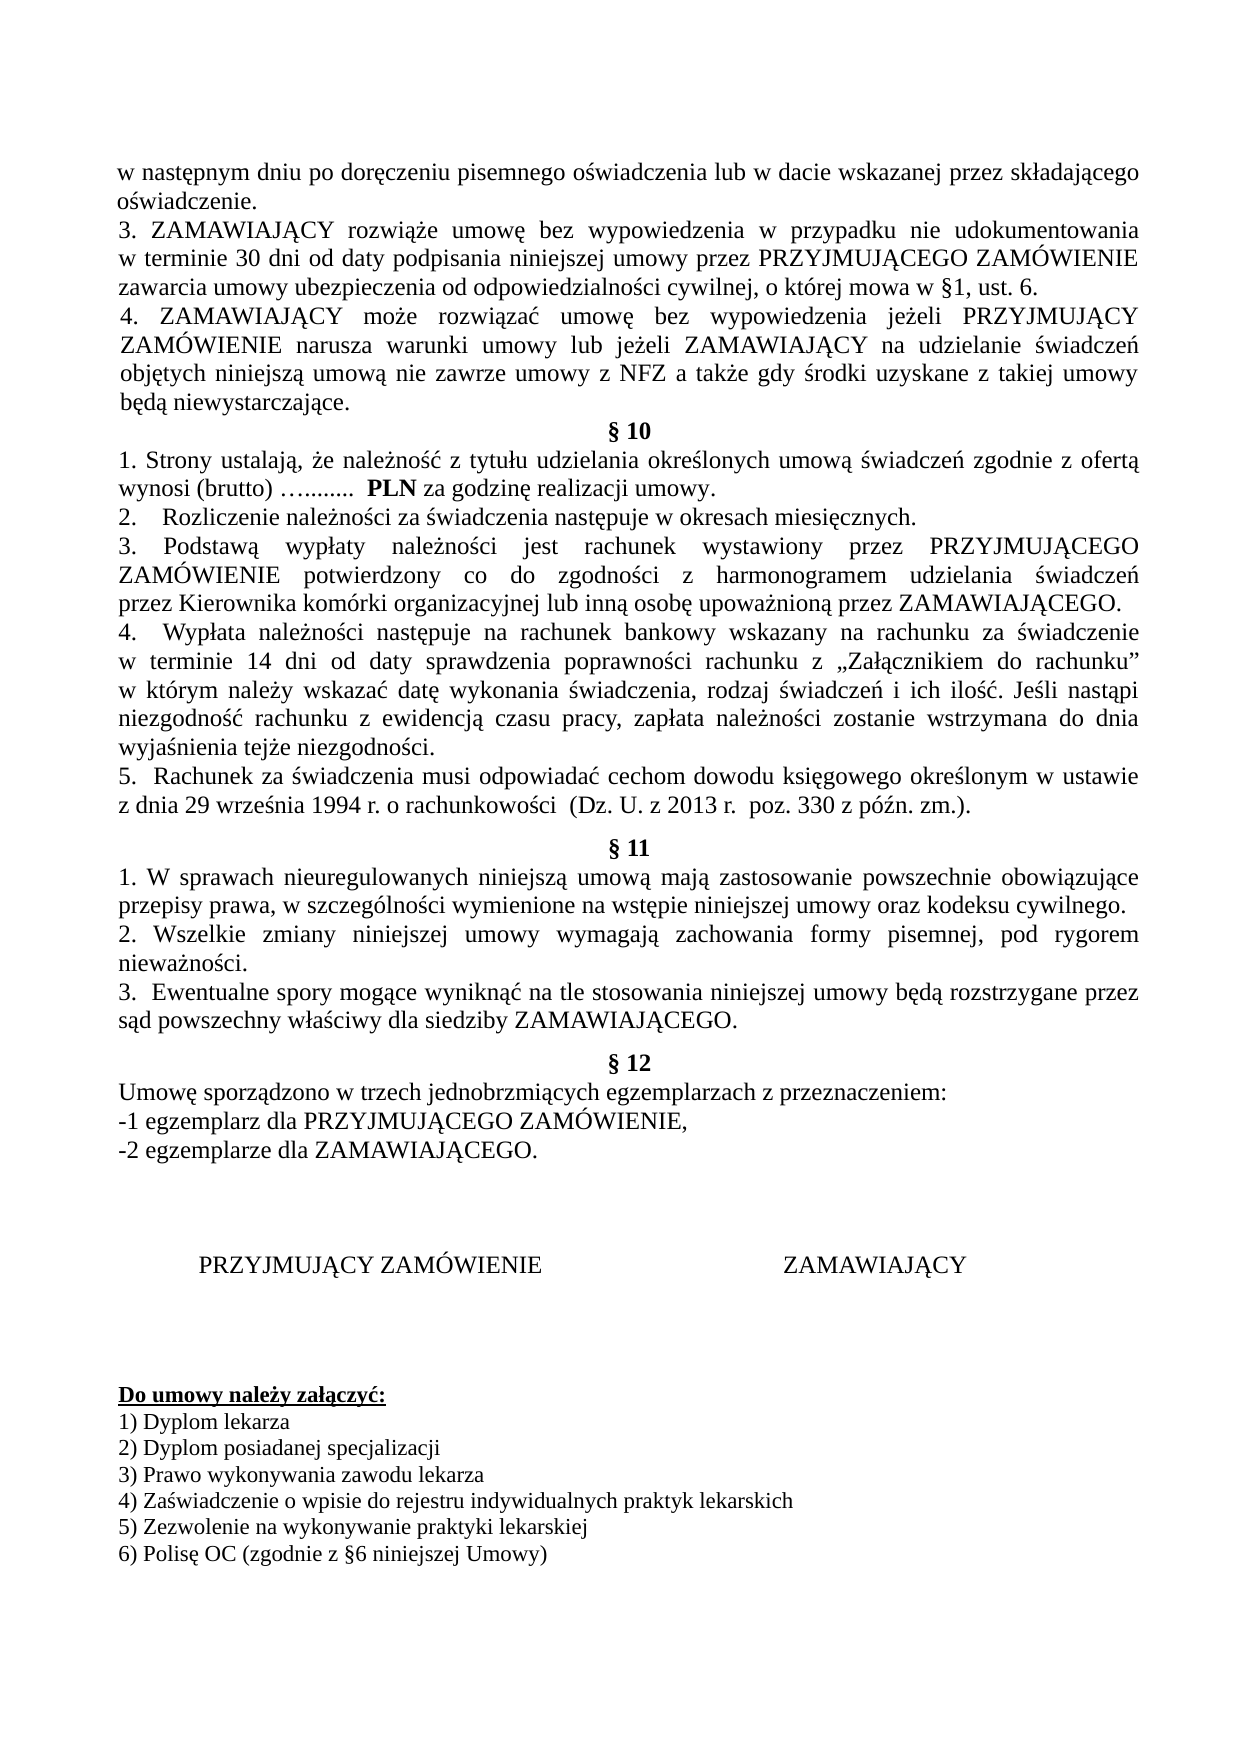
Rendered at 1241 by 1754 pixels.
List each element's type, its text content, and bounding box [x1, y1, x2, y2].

list 4) Zaświadczenie o wpisie do rejestru indywidualnych praktyk lekarskich [118, 1487, 1140, 1513]
list 5) Zezwolenie na wykonywanie praktyki lekarskiej [118, 1513, 1140, 1540]
text 4. Wypłata należności następuje na rachunek bankowy wskazany na rachunku za świadczenie w terminie 14 dni od daty sprawdzenia poprawności rachunku z „Załącznikiem do rachunku” w którym należy wskazać datę wykonania świadczenia, rodzaj świadczeń i ich ilość. Jeśli nastąpi niezgodność rachunku z ewidencją czasu pracy, zapłata należności zostanie wstrzymana do dnia wyjaśnienia tejże niezgodności. [118, 617, 1140, 761]
text PRZYJMUJĄCY ZAMÓWIENIE ZAMAWIAJĄCY [118, 1250, 1140, 1278]
list 1. Strony ustalają, że należność z tytułu udzielania określonych umową świadczeń zgodnie z ofertą wynosi (brutto) …........ PLN za godzinę realizacji umowy. [118, 445, 1140, 502]
list w następnym dniu po doręczeniu pisemnego oświadczenia lub w dacie wskazanej przez składającego oświadczenie. [117, 157, 1140, 215]
text 3. Podstawą wypłaty należności jest rachunek wystawiony przez PRZYJMUJĄCEGO ZAMÓWIENIE potwierdzony co do zgodności z harmonogramem udzielania świadczeń przez Kierownika komórki organizacyjnej lub inną osobę upoważnioną przez ZAMAWIAJĄCEGO. [118, 531, 1140, 617]
text § 11 [118, 833, 1140, 862]
list 6) Polisę OC (zgodnie z §6 niniejszej Umowy) [118, 1540, 1140, 1566]
text -1 egzemplarz dla PRZYJMUJĄCEGO ZAMÓWIENIE, [118, 1106, 1140, 1135]
text 1. W sprawach nieuregulowanych niniejszą umową mają zastosowanie powszechnie obowiązujące przepisy prawa, w szczególności wymienione na wstępie niniejszej umowy oraz kodeksu cywilnego. [118, 862, 1140, 919]
text 2. Wszelkie zmiany niniejszej umowy wymagają zachowania formy pisemnej, pod rygorem nieważności. [118, 919, 1140, 977]
list 1) Dyplom lekarza [118, 1408, 1140, 1434]
text § 10 [43, 416, 1140, 445]
text Do umowy należy załączyć: [118, 1382, 1140, 1408]
text 3. Ewentualne spory mogące wyniknąć na tle stosowania niniejszej umowy będą rozstrzygane przez sąd powszechny właściwy dla siedziby ZAMAWIAJĄCEGO. [118, 977, 1140, 1034]
list 3. ZAMAWIAJĄCY rozwiąże umowę bez wypowiedzenia w przypadku nie udokumentowania w terminie 30 dni od daty podpisania niniejszej umowy przez PRZYJMUJĄCEGO ZAMÓWIENIE zawarcia umowy ubezpieczenia od odpowiedzialności cywilnej, o której mowa w §1, ust. 6. [118, 215, 1140, 301]
list 3) Prawo wykonywania zawodu lekarza [118, 1461, 1140, 1487]
list 5. Rachunek za świadczenia musi odpowiadać cechom dowodu księgowego określonym w ustawie z dnia 29 września 1994 r. o rachunkowości (Dz. U. z 2013 r. poz. 330 z późn. zm.). [118, 761, 1140, 818]
text Umowę sporządzono w trzech jednobrzmiących egzemplarzach z przeznaczeniem: [118, 1077, 1140, 1106]
list 4. ZAMAWIAJĄCY może rozwiązać umowę bez wypowiedzenia jeżeli PRZYJMUJĄCY ZAMÓWIENIE narusza warunki umowy lub jeżeli ZAMAWIAJĄCY na udzielanie świadczeń objętych niniejszą umową nie zawrze umowy z NFZ a także gdy środki uzyskane z takiej umowy będą niewystarczające. [120, 301, 1140, 416]
text 2. Rozliczenie należności za świadczenia następuje w okresach miesięcznych. [118, 502, 1140, 531]
list 2) Dyplom posiadanej specjalizacji [118, 1434, 1140, 1461]
text -2 egzemplarze dla ZAMAWIAJĄCEGO. [118, 1135, 1140, 1163]
text § 12 [118, 1048, 1140, 1077]
